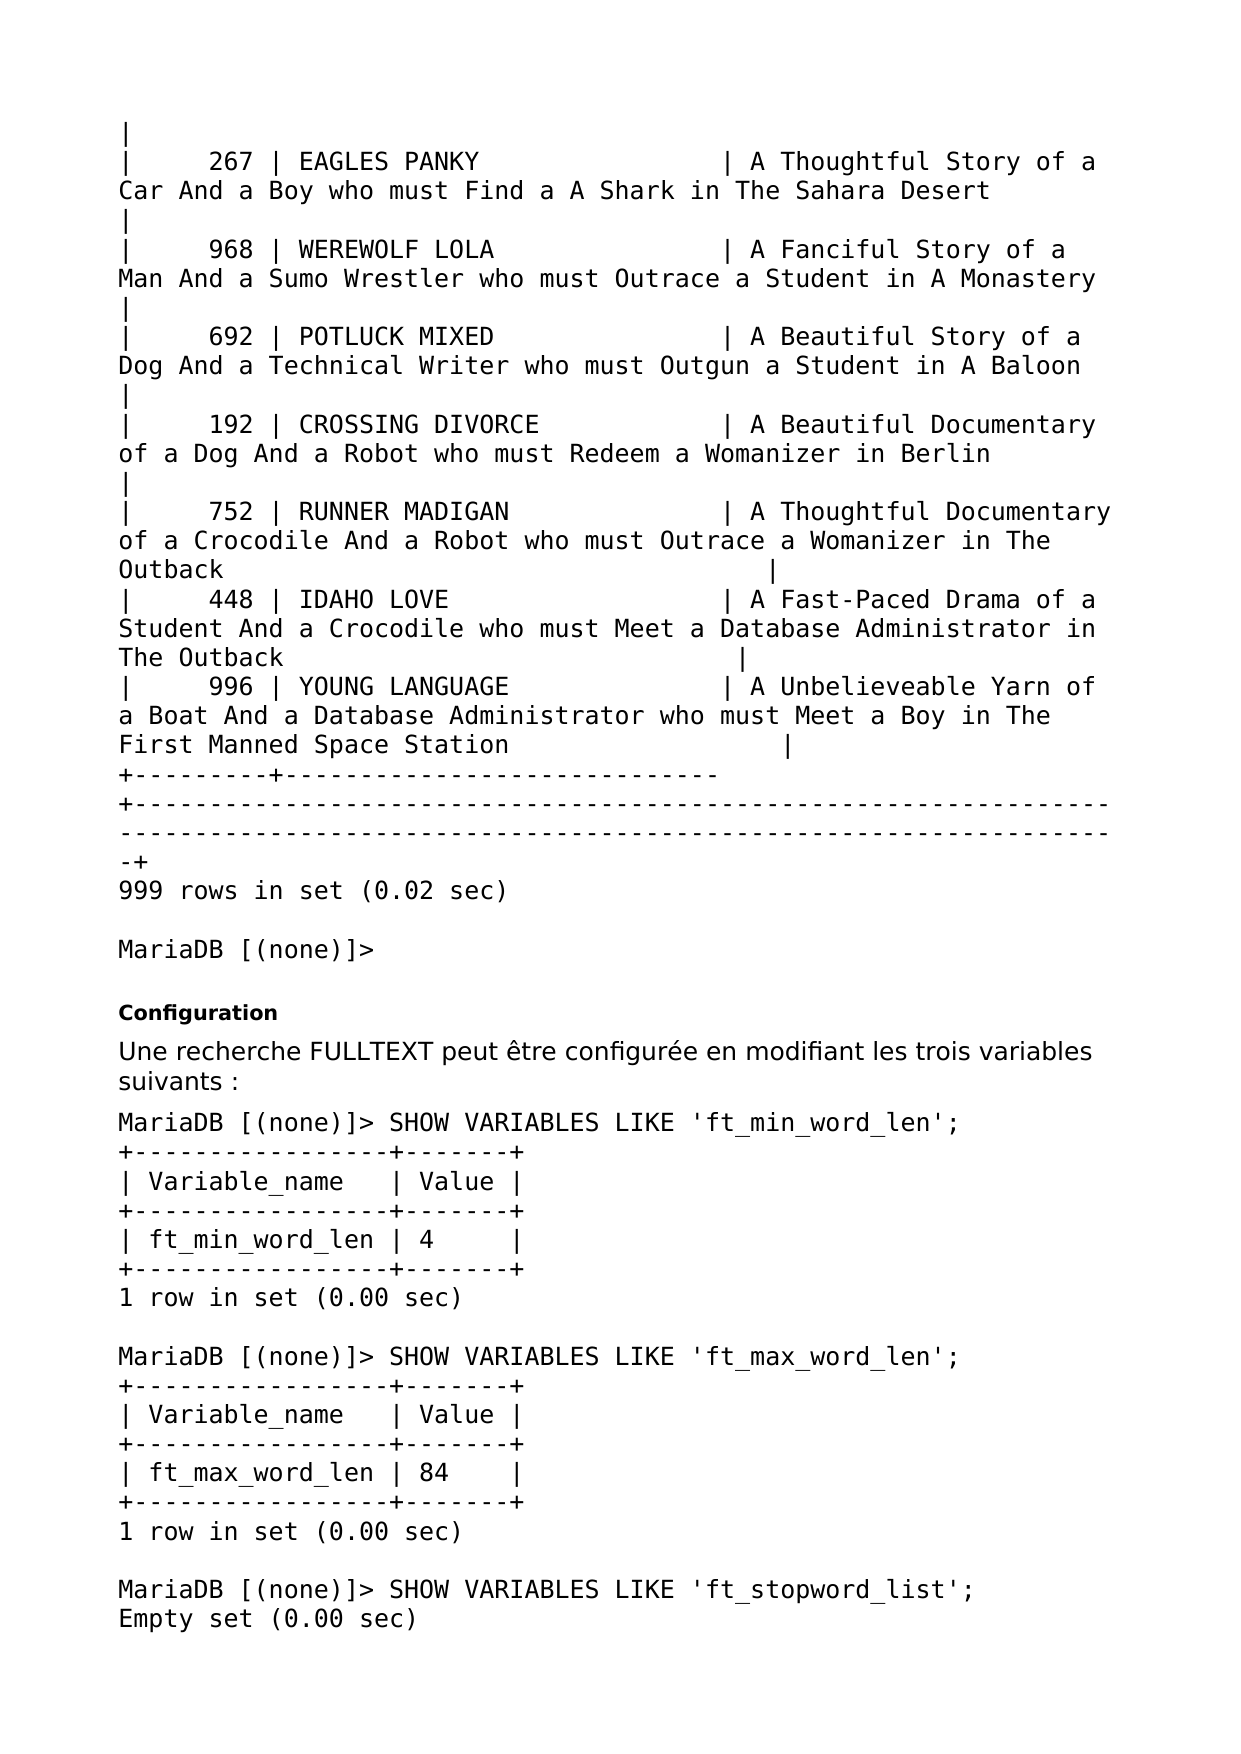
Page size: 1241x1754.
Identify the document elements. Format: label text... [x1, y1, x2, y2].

text Une recherche FULLTEXT peut être configurée en modifiant les trois variables suivants : [118, 1037, 1122, 1096]
text MariaDB [(none)]> SHOW VARIABLES LIKE 'ft_min_word_len'; +-----------------+-------+ | Variable_name | Value | +-----------------+-------+ | ft_min_word_len | 4 | +-----------------+-------+ 1 row in set (0.00 sec) MariaDB [(none)]> SHOW VARIABLES LIKE 'ft_max_word_len'; +-----------------+-------+ | Variable_name | Value | +-----------------+-------+ | ft_max_word_len | 84 | +-----------------+-------+ 1 row in set (0.00 sec) MariaDB [(none)]> SHOW VARIABLES LIKE 'ft_stopword_list'; Empty set (0.00 sec) [118, 1108, 1122, 1633]
subtitle Configuration [118, 1001, 1122, 1025]
text | | 267 | EAGLES PANKY | A Thoughtful Story of a Car And a Boy who must Find a A Shark in The Sahara Desert | | 968 | WEREWOLF LOLA | A Fanciful Story of a Man And a Sumo Wrestler who must Outrace a Student in A Monastery | | 692 | POTLUCK MIXED | A Beautiful Story of a Dog And a Technical Writer who must Outgun a Student in A Baloon | | 192 | CROSSING DIVORCE | A Beautiful Documentary of a Dog And a Robot who must Redeem a Womanizer in Berlin | | 752 | RUNNER MADIGAN | A Thoughtful Documentary of a Crocodile And a Robot who must Outrace a Womanizer in The Outback | | 448 | IDAHO LOVE | A Fast-Paced Drama of a Student And a Crocodile who must Meet a Database Administrator in The Outback | | 996 | YOUNG LANGUAGE | A Unbelieveable Yarn of a Boat And a Database Administrator who must Meet a Boy in The First Manned Space Station | +---------+-----------------------------+------------------------------------------------------------------------------------------------------------------------------------+ 999 rows in set (0.02 sec) MariaDB [(none)]> [118, 118, 1122, 964]
